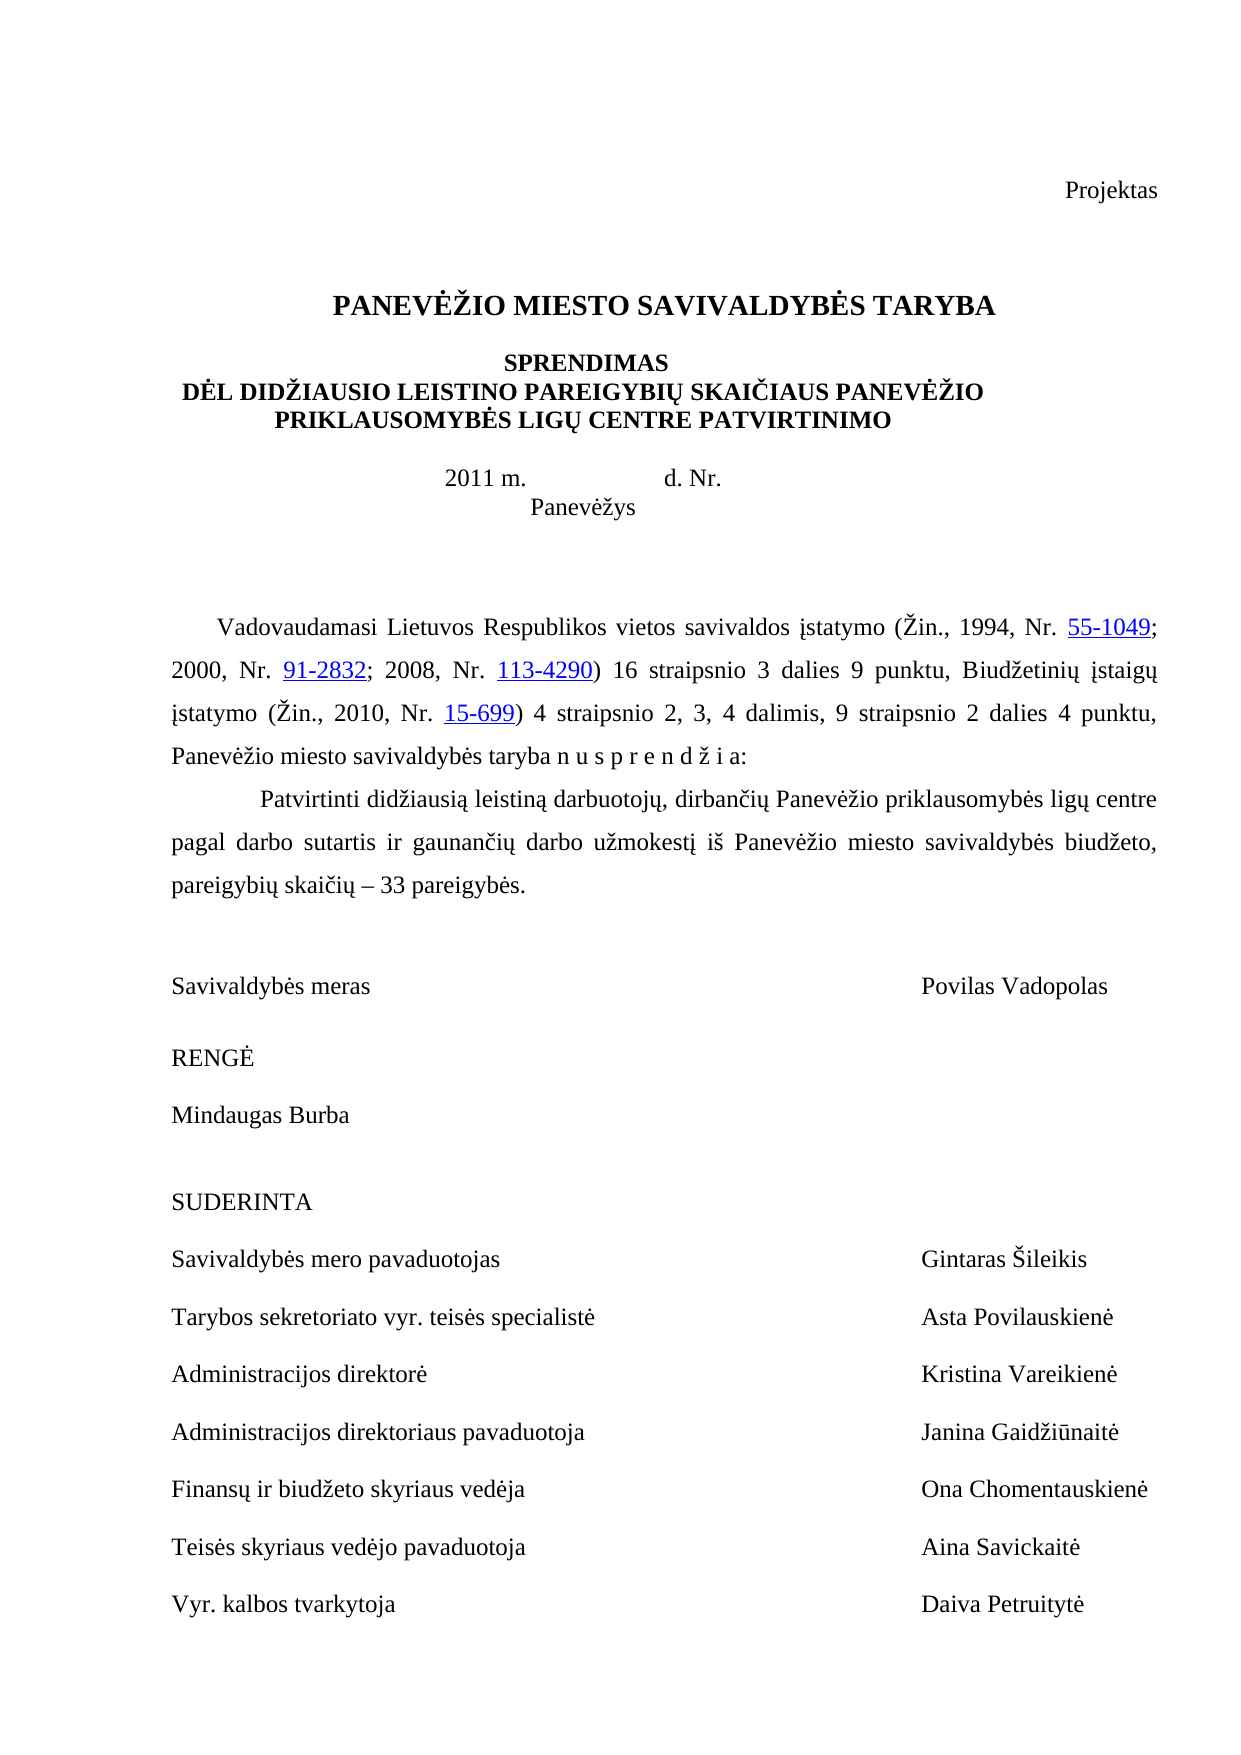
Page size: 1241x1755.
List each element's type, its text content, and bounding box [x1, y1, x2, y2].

text SUDERINTA [171, 1187, 1158, 1215]
text RENGĖ [171, 1043, 1158, 1072]
text Administracijos direktorė Kristina Vareikienė [171, 1359, 1158, 1388]
text Teisės skyriaus vedėjo pavaduotoja Aina Savickaitė [171, 1532, 1158, 1560]
text Vyr. kalbos tvarkytoja Daiva Petruitytė [171, 1589, 1158, 1618]
text Patvirtinti didžiausią leistiną darbuotojų, dirbančių Panevėžio priklausomybės ligų centre pagal darbo sutartis ir gaunančių darbo užmokestį iš Panevėžio miesto savivaldybės biudžeto, pareigybių skaičių – 33 pareigybės. [171, 784, 1158, 899]
text Projektas [171, 176, 1158, 204]
text Vadovaudamasi Lietuvos Respublikos vietos savivaldos įstatymo (Žin., 1994, Nr. 55-1049; 2000, Nr. 91-2832; 2008, Nr. 113-4290) 16 straipsnio 3 dalies 9 punktu, Biudžetinių įstaigų įstatymo (Žin., 2010, Nr. 15-699) 4 straipsnio 2, 3, 4 dalimis, 9 straipsnio 2 dalies 4 punktu, Panevėžio miesto savivaldybės taryba n u s p r e n d ž i a: [171, 612, 1158, 770]
text PANEVĖŽIO MIESTO SAVIVALDYBĖS TARYBA [171, 288, 1158, 322]
text Savivaldybės mero pavaduotojas Gintaras Šileikis [171, 1244, 1158, 1273]
text Finansų ir biudžeto skyriaus vedėja Ona Chomentauskienė [171, 1474, 1158, 1503]
text Savivaldybės meras Povilas Vadopolas [171, 971, 1158, 1000]
text Administracijos direktoriaus pavaduotoja Janina Gaidžiūnaitė [171, 1417, 1158, 1445]
text Tarybos sekretoriato vyr. teisės specialistė Asta Povilauskienė [171, 1302, 1158, 1330]
text Mindaugas Burba [171, 1100, 1158, 1129]
